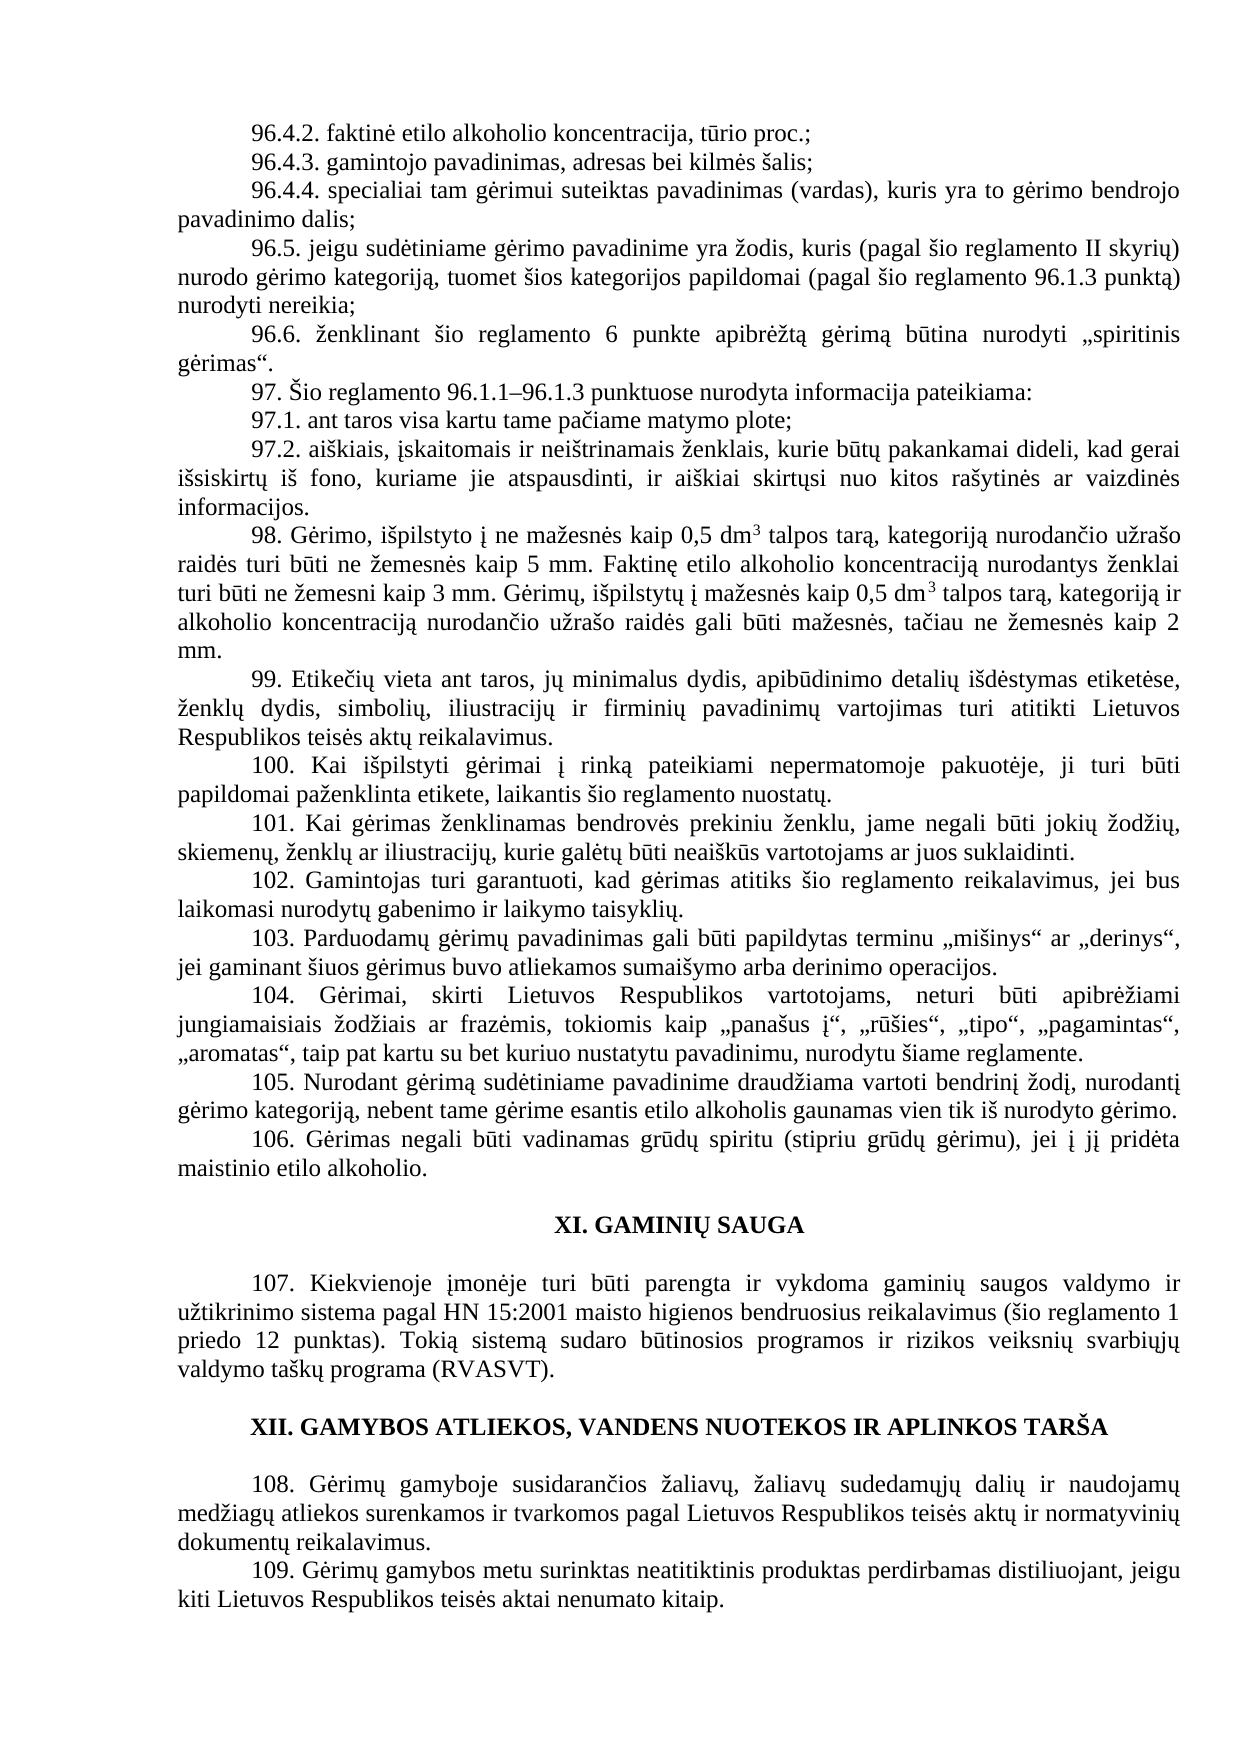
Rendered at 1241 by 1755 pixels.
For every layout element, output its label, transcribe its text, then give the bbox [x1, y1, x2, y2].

text XI. GAMINIŲ SAUGA [177, 1211, 1181, 1239]
text 104. Gėrimai, skirti Lietuvos Respublikos vartotojams, neturi būti apibrėžiami jungiamaisiais žodžiais ar frazėmis, tokiomis kaip „panašus į“, „rūšies“, „tipo“, „pagamintas“, „aromatas“, taip pat kartu su bet kuriuo nustatytu pavadinimu, nurodytu šiame reglamente. [177, 981, 1181, 1067]
text 96.4.3. gamintojo pavadinimas, adresas bei kilmės šalis; [177, 147, 1181, 176]
text 99. Etikečių vieta ant taros, jų minimalus dydis, apibūdinimo detalių išdėstymas etiketėse, ženklų dydis, simbolių, iliustracijų ir firminių pavadinimų vartojimas turi atitikti Lietuvos Respublikos teisės aktų reikalavimus. [177, 664, 1181, 751]
text 97. Šio reglamento 96.1.1–96.1.3 punktuose nurodyta informacija pateikiama: [177, 377, 1181, 406]
text 100. Kai išpilstyti gėrimai į rinką pateikiami nepermatomoje pakuotėje, ji turi būti papildomai paženklinta etikete, laikantis šio reglamento nuostatų. [177, 751, 1181, 808]
text 101. Kai gėrimas ženklinamas bendrovės prekiniu ženklu, jame negali būti jokių žodžių, skiemenų, ženklų ar iliustracijų, kurie galėtų būti neaiškūs vartotojams ar juos suklaidinti. [177, 808, 1181, 866]
text 108. Gėrimų gamyboje susidarančios žaliavų, žaliavų sudedamųjų dalių ir naudojamų medžiagų atliekos surenkamos ir tvarkomos pagal Lietuvos Respublikos teisės aktų ir normatyvinių dokumentų reikalavimus. [177, 1469, 1181, 1556]
text 96.4.2. faktinė etilo alkoholio koncentracija, tūrio proc.; [177, 118, 1181, 147]
text 106. Gėrimas negali būti vadinamas grūdų spiritu (stipriu grūdų gėrimu), jei į jį pridėta maistinio etilo alkoholio. [177, 1124, 1181, 1182]
text 105. Nurodant gėrimą sudėtiniame pavadinime draudžiama vartoti bendrinį žodį, nurodantį gėrimo kategoriją, nebent tame gėrime esantis etilo alkoholis gaunamas vien tik iš nurodyto gėrimo. [177, 1067, 1181, 1124]
text 96.4.4. specialiai tam gėrimui suteiktas pavadinimas (vardas), kuris yra to gėrimo bendrojo pavadinimo dalis; [177, 176, 1181, 233]
text 102. Gamintojas turi garantuoti, kad gėrimas atitiks šio reglamento reikalavimus, jei bus laikomasi nurodytų gabenimo ir laikymo taisyklių. [177, 866, 1181, 923]
text 96.5. jeigu sudėtiniame gėrimo pavadinime yra žodis, kuris (pagal šio reglamento II skyrių) nurodo gėrimo kategoriją, tuomet šios kategorijos papildomai (pagal šio reglamento 96.1.3 punktą) nurodyti nereikia; [177, 233, 1181, 319]
text 107. Kiekvienoje įmonėje turi būti parengta ir vykdoma gaminių saugos valdymo ir užtikrinimo sistema pagal HN 15:2001 maisto higienos bendruosius reikalavimus (šio reglamento 1 priedo 12 punktas). Tokią sistemą sudaro būtinosios programos ir rizikos veiksnių svarbiųjų valdymo taškų programa (RVASVT). [177, 1268, 1181, 1383]
text 109. Gėrimų gamybos metu surinktas neatitiktinis produktas perdirbamas distiliuojant, jeigu kiti Lietuvos Respublikos teisės aktai nenumato kitaip. [177, 1556, 1181, 1613]
text 98. Gėrimo, išpilstyto į ne mažesnės kaip 0,5 dm3 talpos tarą, kategoriją nurodančio užrašo raidės turi būti ne žemesnės kaip 5 mm. Faktinę etilo alkoholio koncentraciją nurodantys ženklai turi būti ne žemesni kaip 3 mm. Gėrimų, išpilstytų į mažesnės kaip 0,5 dm3 talpos tarą, kategoriją ir alkoholio koncentraciją nurodančio užrašo raidės gali būti mažesnės, tačiau ne žemesnės kaip 2 mm. [177, 521, 1181, 664]
text 96.6. ženklinant šio reglamento 6 punkte apibrėžtą gėrimą būtina nurodyti „spiritinis gėrimas“. [177, 319, 1181, 377]
text 97.2. aiškiais, įskaitomais ir neištrinamais ženklais, kurie būtų pakankamai dideli, kad gerai išsiskirtų iš fono, kuriame jie atspausdinti, ir aiškiai skirtųsi nuo kitos rašytinės ar vaizdinės informacijos. [177, 434, 1181, 521]
text 97.1. ant taros visa kartu tame pačiame matymo plote; [177, 406, 1181, 434]
text 103. Parduodamų gėrimų pavadinimas gali būti papildytas terminu „mišinys“ ar „derinys“, jei gaminant šiuos gėrimus buvo atliekamos sumaišymo arba derinimo operacijos. [177, 923, 1181, 981]
text XII. GAMYBOS ATLIEKOS, VANDENS NUOTEKOS IR APLINKOS TARŠA [177, 1412, 1181, 1441]
